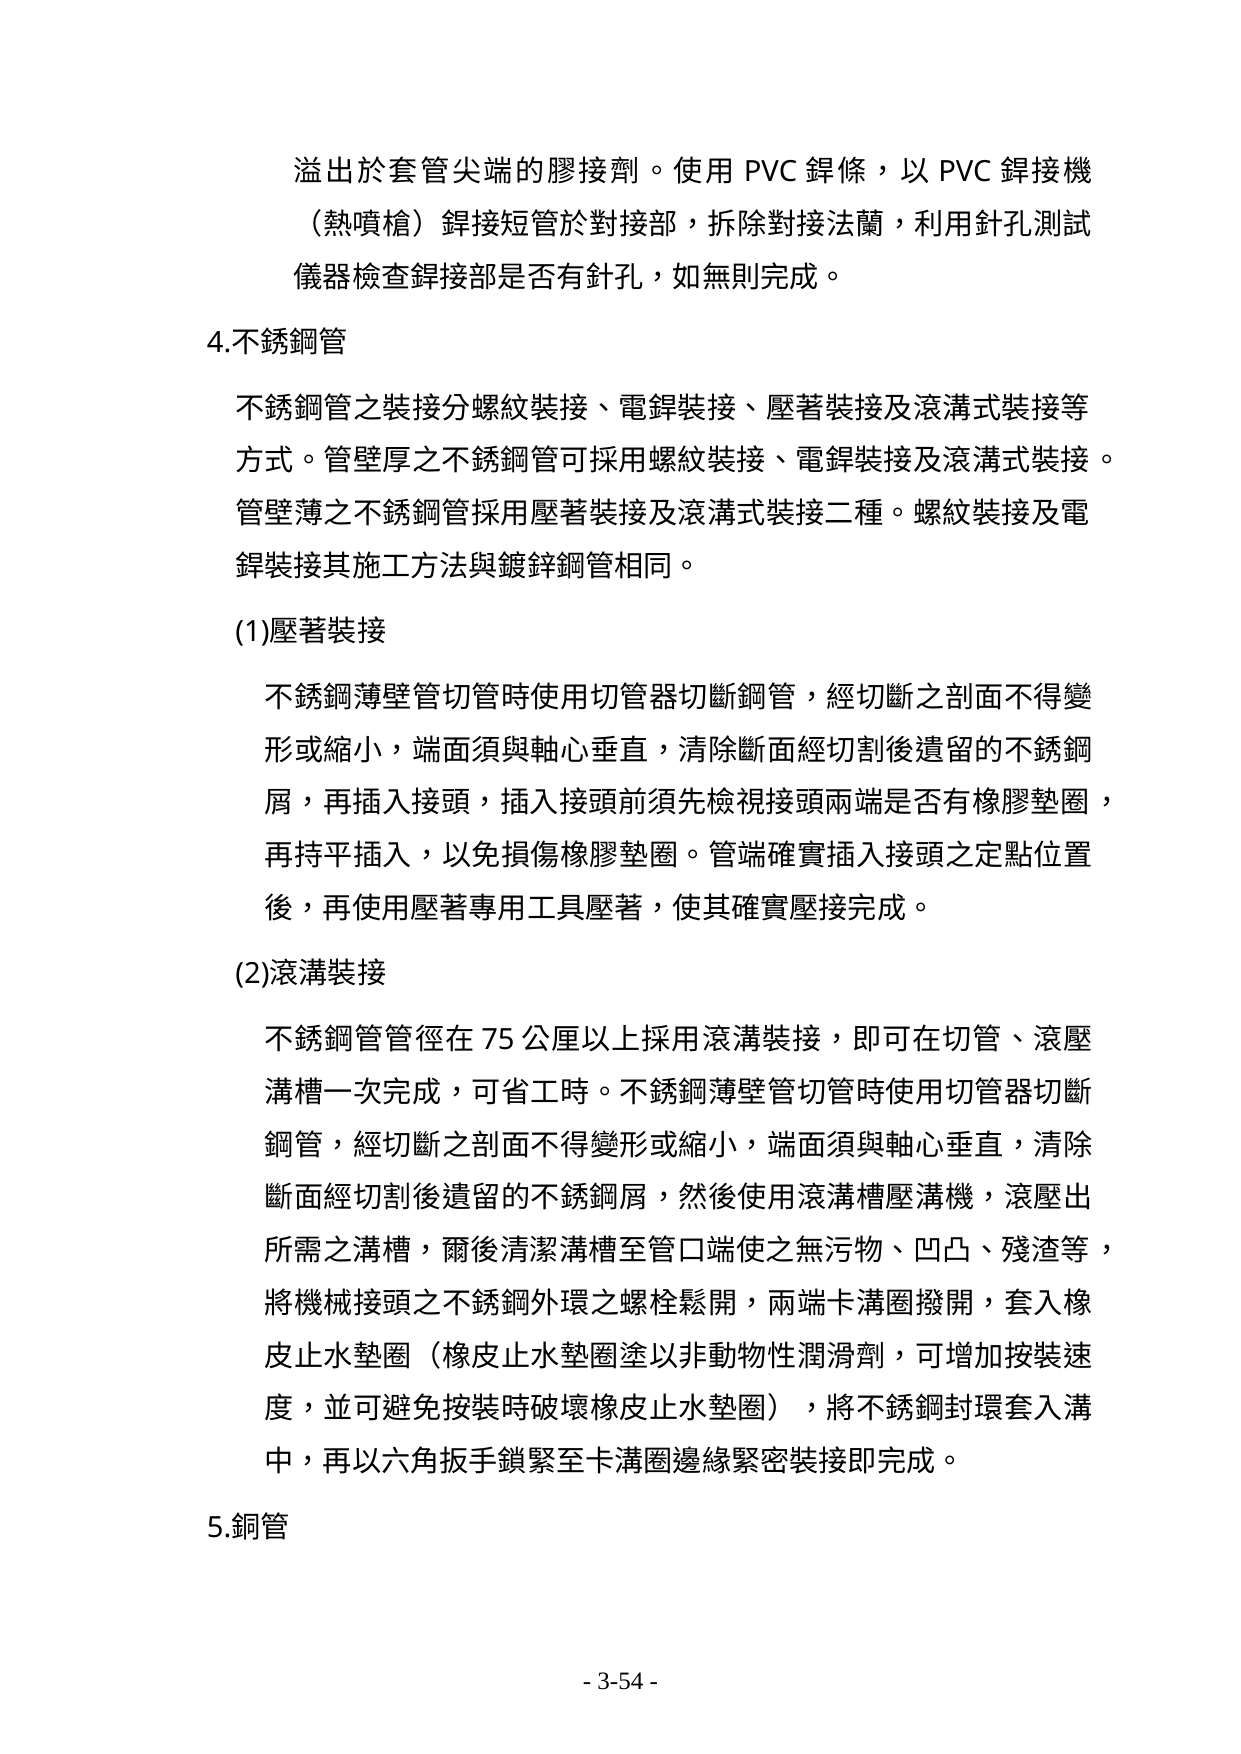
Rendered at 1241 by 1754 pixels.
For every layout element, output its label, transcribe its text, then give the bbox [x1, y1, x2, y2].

text 溢出於套管尖端的膠接劑。使用PVC銲條，以PVC銲接機（熱噴槍）銲接短管於對接部，拆除對接法蘭，利用針孔測試儀器檢查銲接部是否有針孔，如無則完成。 [293, 148, 1092, 296]
text 不銹鋼管管徑在75公厘以上採用滾溝裝接，即可在切管、滾壓溝槽一次完成，可省工時。不銹鋼薄壁管切管時使用切管器切斷鋼管，經切斷之剖面不得變形或縮小，端面須與軸心垂直，清除斷面經切割後遺留的不銹鋼屑，然後使用滾溝槽壓溝機，滾壓出所需之溝槽，爾後清潔溝槽至管口端使之無污物、凹凸、殘渣等，將機械接頭之不銹鋼外環之螺栓鬆開，兩端卡溝圈撥開，套入橡皮止水墊圈（橡皮止水墊圈塗以非動物性潤滑劑，可增加按裝速度，並可避免按裝時破壞橡皮止水墊圈），將不銹鋼封環套入溝中，再以六角扳手鎖緊至卡溝圈邊緣緊密裝接即完成。 [264, 1015, 1092, 1480]
text (1)壓著裝接 [235, 608, 1092, 650]
text 不銹鋼薄壁管切管時使用切管器切斷鋼管，經切斷之剖面不得變形或縮小，端面須與軸心垂直，清除斷面經切割後遺留的不銹鋼屑，再插入接頭，插入接頭前須先檢視接頭兩端是否有橡膠墊圈，再持平插入，以免損傷橡膠墊圈。管端確實插入接頭之定點位置後，再使用壓著專用工具壓著，使其確實壓接完成。 [264, 673, 1092, 927]
text 5.銅管 [207, 1503, 1092, 1546]
text 4.不銹鋼管 [207, 319, 1092, 361]
text 不銹鋼管之裝接分螺紋裝接、電銲裝接、壓著裝接及滾溝式裝接等方式。管壁厚之不銹鋼管可採用螺紋裝接、電銲裝接及滾溝式裝接。管壁薄之不銹鋼管採用壓著裝接及滾溝式裝接二種。螺紋裝接及電銲裝接其施工方法與鍍鋅鋼管相同。 [235, 384, 1092, 585]
text (2)滾溝裝接 [235, 950, 1092, 992]
